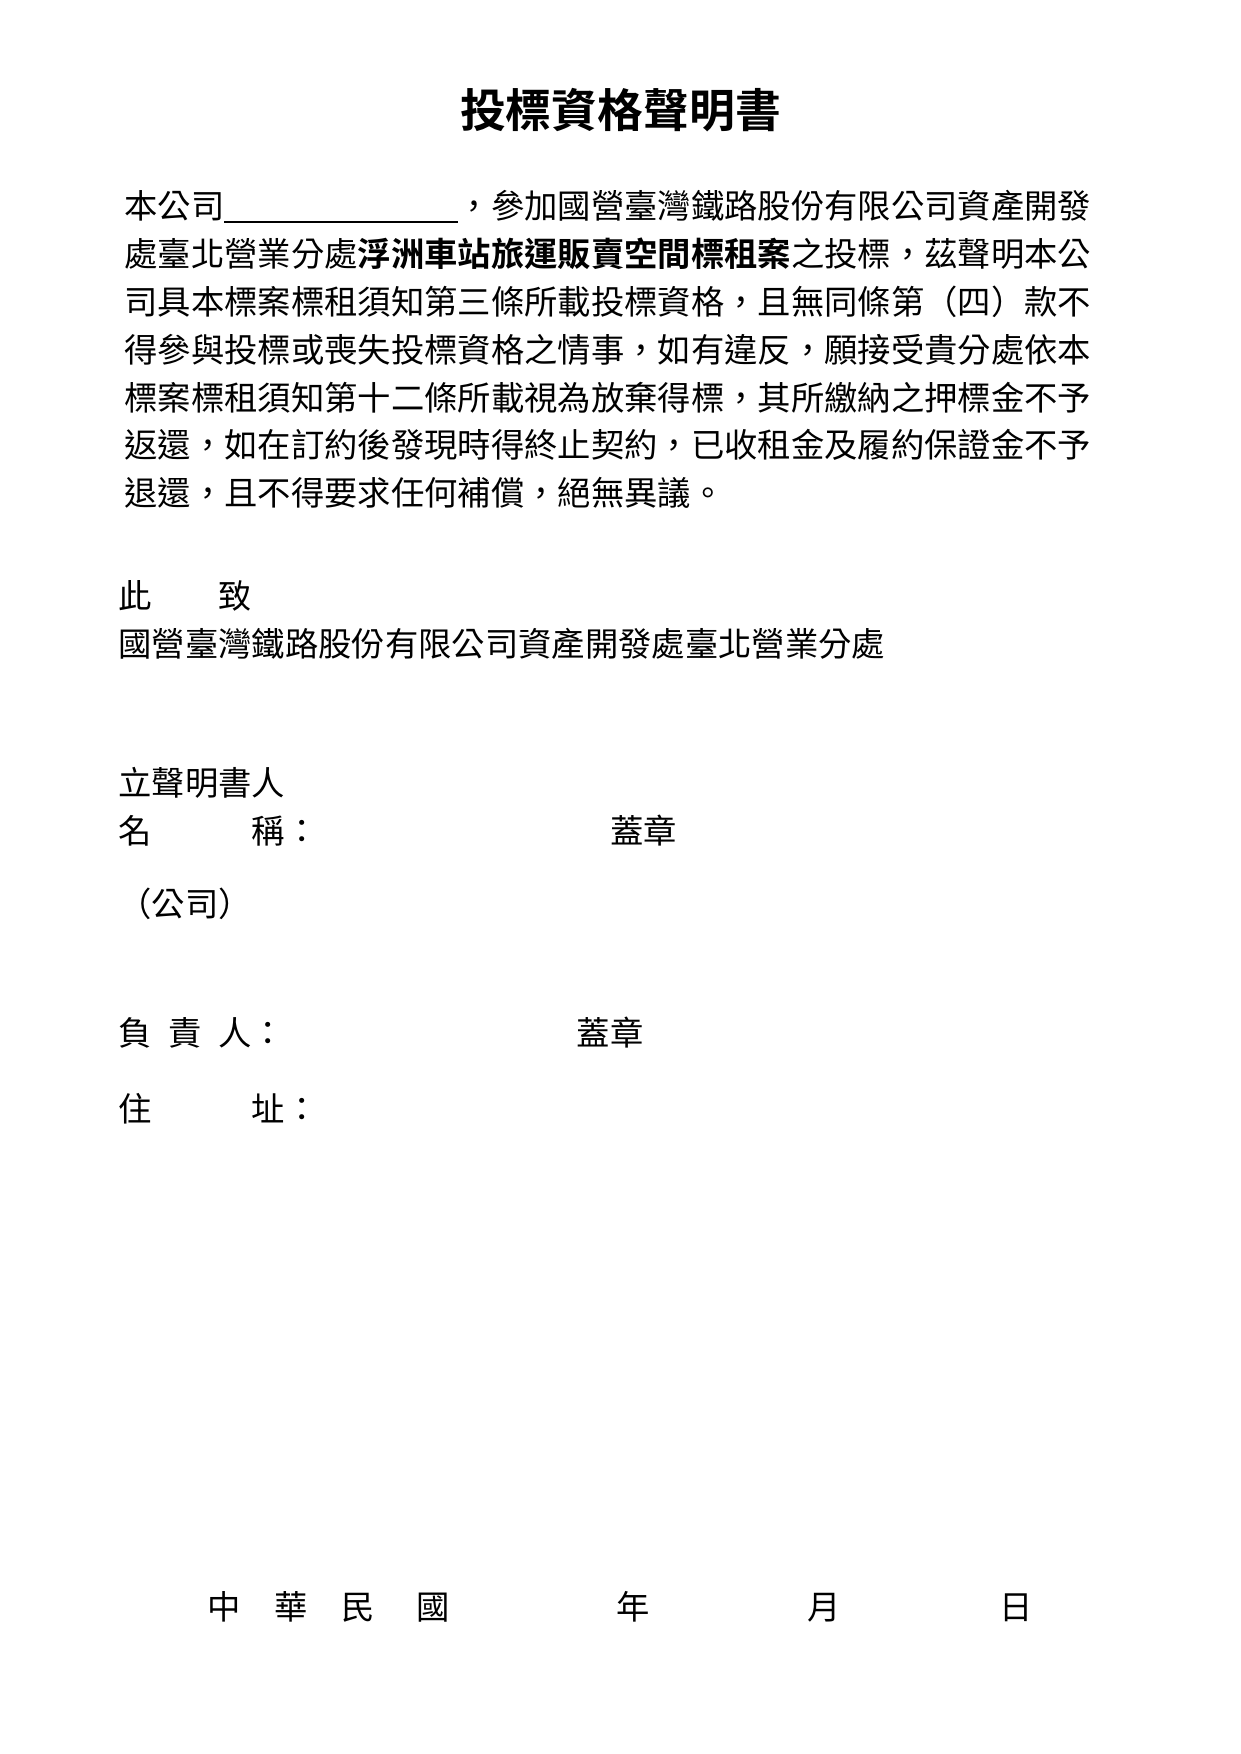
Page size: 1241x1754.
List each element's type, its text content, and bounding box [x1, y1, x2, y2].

text 國營臺灣鐵路股份有限公司資產開發處臺北營業分處 [118, 618, 1122, 666]
text 本公司 ，參加國營臺灣鐵路股份有限公司資產開發處臺北營業分處浮洲車站旅運販賣空間標租案之投標，茲聲明本公司具本標案標租須知第三條所載投標資格，且無同條第（四）款不得參與投標或喪失投標資格之情事，如有違反，願接受貴分處依本標案標租須知第十二條所載視為放棄得標，其所繳納之押標金不予返還，如在訂約後發現時得終止契約，已收租金及履約保證金不予退還，且不得要求任何補償，絕無異議。 [124, 180, 1122, 515]
text 住 址： [118, 1079, 1122, 1131]
text 負 責 人： 蓋章 [118, 1007, 1122, 1055]
text 中 華 民 國 年 月 日 [118, 1581, 1122, 1629]
text 投標資格聲明書 [118, 74, 1122, 140]
text 此 致 [118, 569, 1122, 618]
text 名 稱： 蓋章 [118, 805, 1122, 853]
text （公司） [118, 877, 1122, 926]
text 立聲明書人 [118, 757, 1122, 805]
